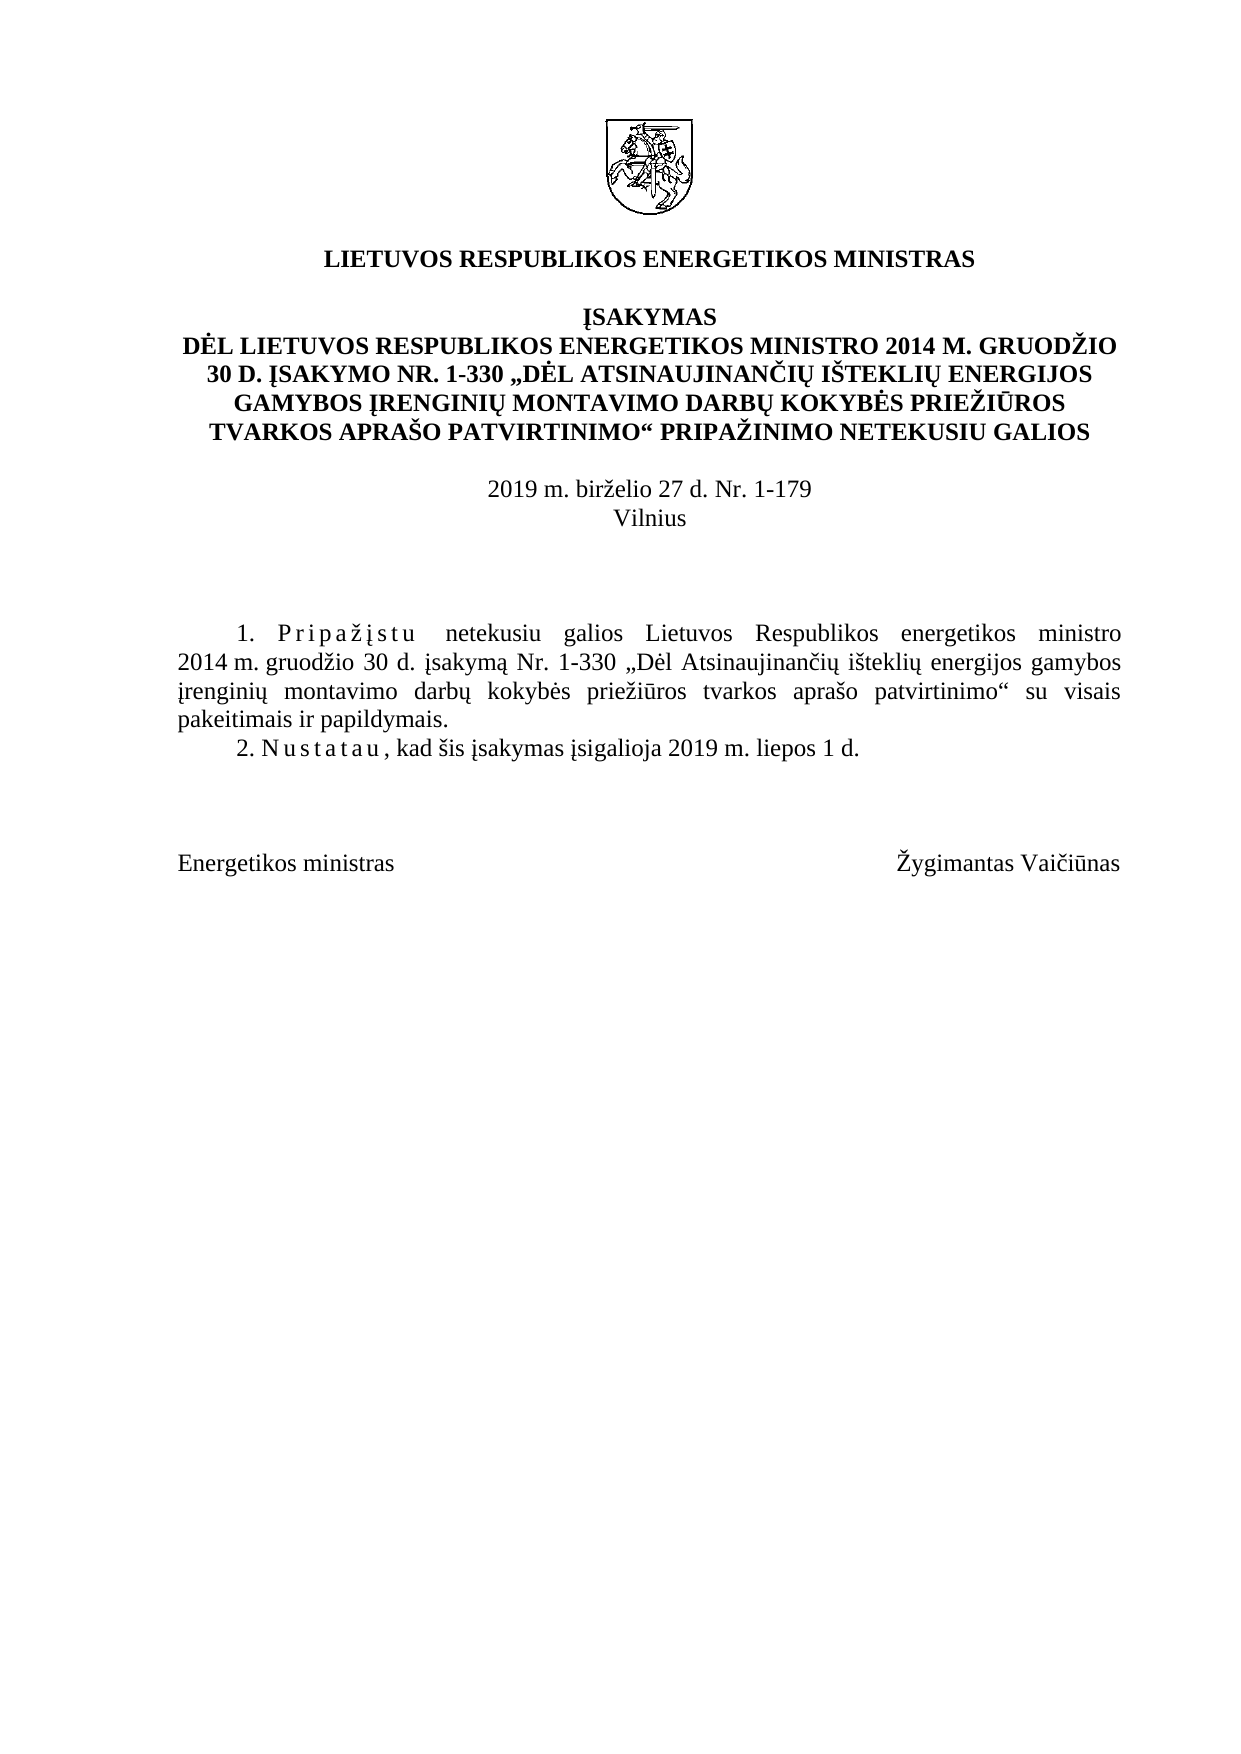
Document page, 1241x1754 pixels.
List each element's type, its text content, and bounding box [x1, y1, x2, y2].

text 2. Nustatau, kad šis įsakymas įsigalioja 2019 m. liepos 1 d. [177, 733, 1122, 762]
text Vilnius [177, 503, 1122, 532]
text 1. Pripažįstu netekusiu galios Lietuvos Respublikos energetikos ministro 2014 m. gruodžio 30 d. įsakymą Nr. 1-330 „Dėl Atsinaujinančių išteklių energijos gamybos įrenginių montavimo darbų kokybės priežiūros tvarkos aprašo patvirtinimo“ su visais pakeitimais ir papildymais. [177, 618, 1122, 733]
text Energetikos ministras Žygimantas Vaičiūnas [177, 848, 1122, 906]
text 2019 m. birželio 27 d. Nr. 1-179 [177, 474, 1122, 503]
text įsakymas [177, 302, 1122, 331]
text Lietuvos Respublikos ENERGETIKOS ministras [177, 244, 1122, 273]
text Dėl LIETUVOS RESPUBLIKOS ENERGETIKOS MINISTRO 2014 M. GRUODŽIO 30 D. ĮSAKYMO Nr. 1-330 „Dėl Atsinaujinančių išteklių energijos gamybos įrenginių montavimo darbų kokybės priežiūros tvarkos aprašo patvirtinimo“ PRIPAŽINIMO NETEKUSIU GALIOS [177, 331, 1122, 446]
